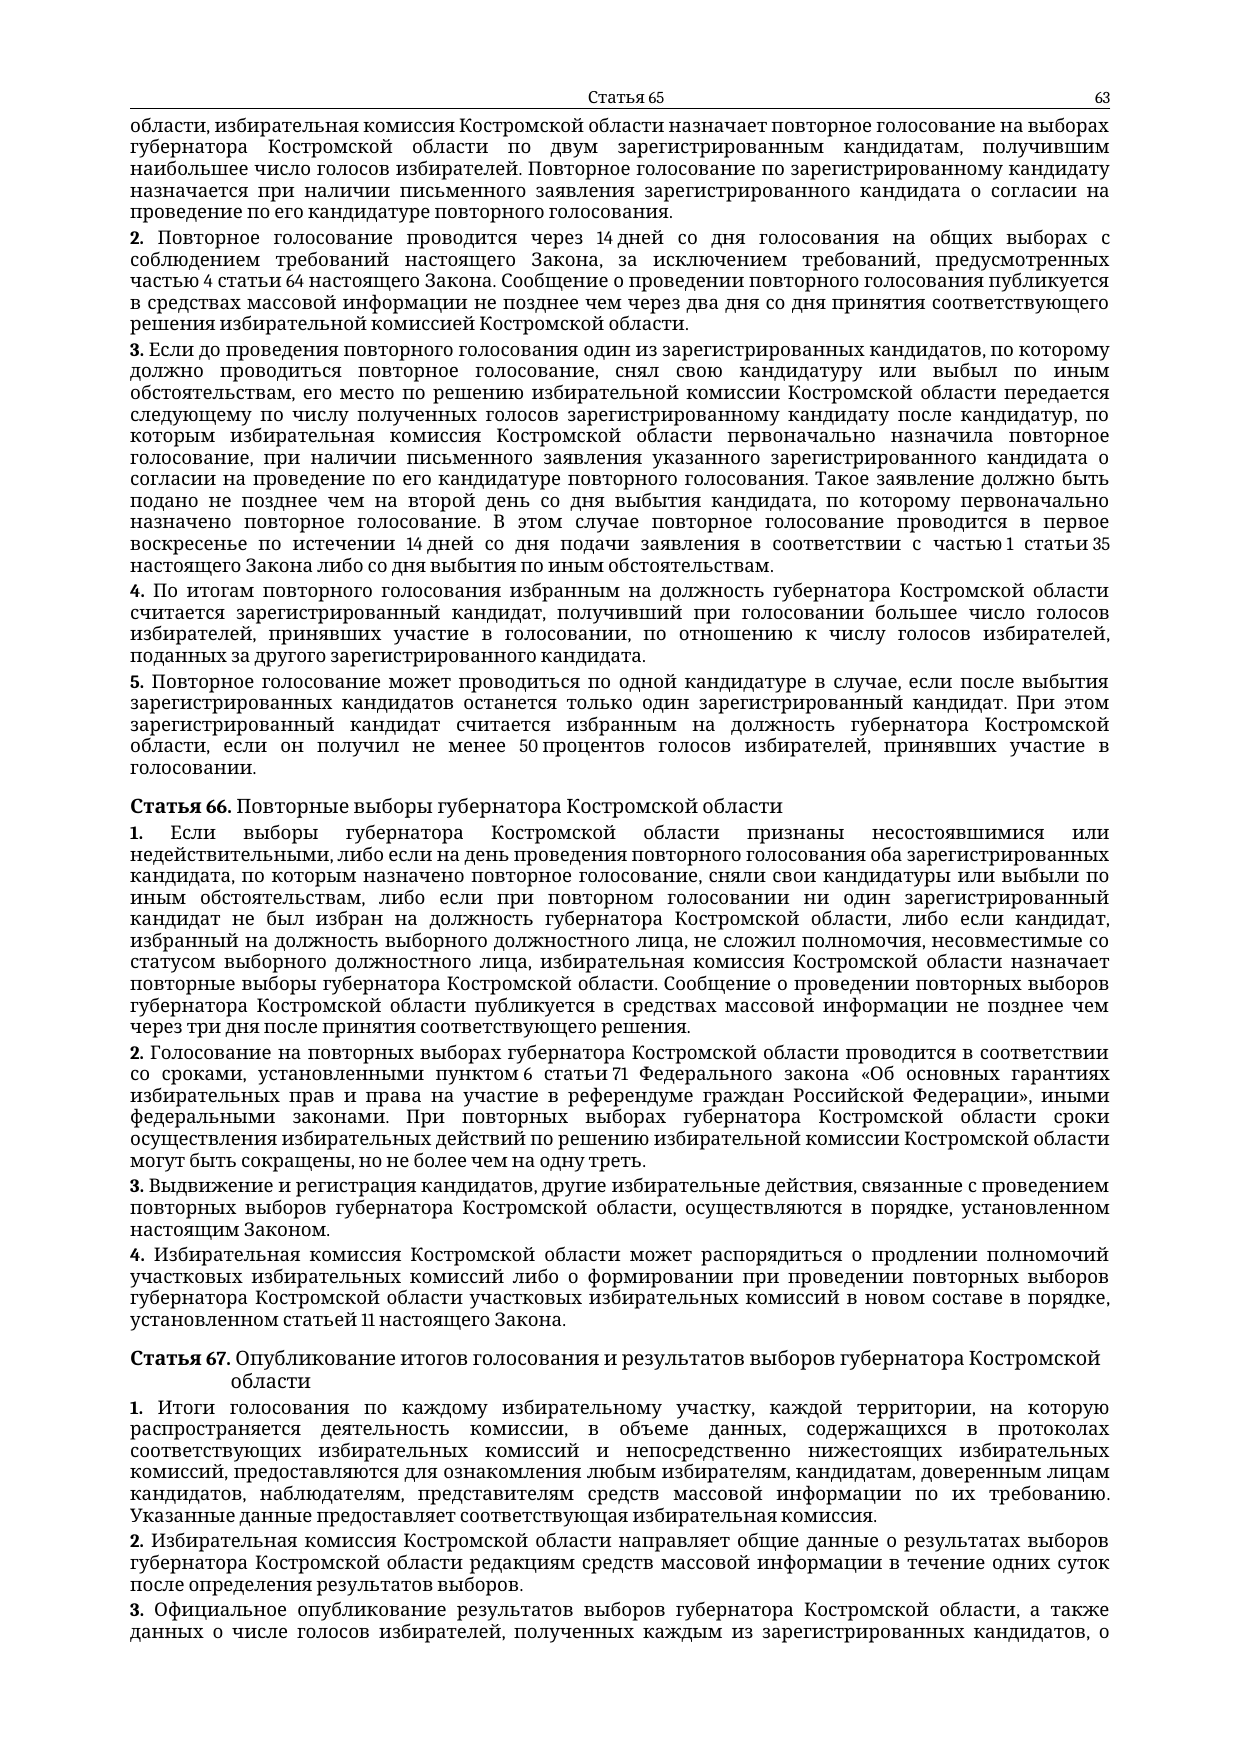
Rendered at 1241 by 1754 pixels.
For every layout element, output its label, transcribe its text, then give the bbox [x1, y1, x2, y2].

subtitle Статья 67. Опубликование итогов голосования и результатов выборов губернатора Костромской области [130, 1348, 1110, 1393]
text 2. Повторное голосование проводится через 14 дней со дня голосования на общих выборах с соблюдением требований настоящего Закона, за исключением требований, предусмотренных частью 4 статьи 64 настоящего Закона. Сообщение о проведении повторного голосования публикуется в средствах массовой информации не позднее чем через два дня со дня принятия соответствующего решения избирательной комиссией Костромской области. [130, 227, 1110, 335]
text 4. Избирательная комиссия Костромской области может распорядиться о продлении полномочий участковых избирательных комиссий либо о формировании при проведении повторных выборов губернатора Костромской области участковых избирательных комиссий в новом составе в порядке, установленном статьей 11 настоящего Закона. [130, 1245, 1110, 1331]
text 5. Повторное голосование может проводиться по одной кандидатуре в случае, если после выбытия зарегистрированных кандидатов останется только один зарегистрированный кандидат. При этом зарегистрированный кандидат считается избранным на должность губернатора Костромской области, если он получил не менее 50 процентов голосов избирателей, принявших участие в голосовании. [130, 671, 1110, 779]
text 3. Официальное опубликование результатов выборов губернатора Костромской области, а также данных о числе голосов избирателей, полученных каждым из зарегистрированных кандидатов, о [130, 1600, 1110, 1643]
text области, избирательная комиссия Костромской области назначает повторное голосование на выборах губернатора Костромской области по двум зарегистрированным кандидатам, получившим наибольшее число голосов избирателей. Повторное голосование по зарегистрированному кандидату назначается при наличии письменного заявления зарегистрированного кандидата о согласии на проведение по его кандидатуре повторного голосования. [130, 116, 1110, 223]
text 4. По итогам повторного голосования избранным на должность губернатора Костромской области считается зарегистрированный кандидат, получивший при голосовании большее число голосов избирателей, принявших участие в голосовании, по отношению к числу голосов избирателей, поданных за другого зарегистрированного кандидата. [130, 581, 1110, 667]
text 2. Голосование на повторных выборах губернатора Костромской области проводится в соответствии со сроками, установленными пунктом 6 статьи 71 Федерального закона «Об основных гарантиях избирательных прав и права на участие в референдуме граждан Российской Федерации», иными федеральными законами. При повторных выборах губернатора Костромской области сроки осуществления избирательных действий по решению избирательной комиссии Костромской области могут быть сокращены, но не более чем на одну треть. [130, 1042, 1110, 1172]
text 1. Итоги голосования по каждому избирательному участку, каждой территории, на которую распространяется деятельность комиссии, в объеме данных, содержащихся в протоколах соответствующих избирательных комиссий и непосредственно нижестоящих избирательных комиссий, предоставляются для ознакомления любым избирателям, кандидатам, доверенным лицам кандидатов, наблюдателям, представителям средств массовой информации по их требованию. Указанные данные предоставляет соответствующая избирательная комиссия. [130, 1397, 1110, 1527]
subtitle Статья 66. Повторные выборы губернатора Костромской области [130, 796, 1110, 818]
text 2. Избирательная комиссия Костромской области направляет общие данные о результатах выборов губернатора Костромской области редакциям средств массовой информации в течение одних суток после определения результатов выборов. [130, 1531, 1110, 1596]
text 1. Если выборы губернатора Костромской области признаны несостоявшимися или недействительными, либо если на день проведения повторного голосования оба зарегистрированных кандидата, по которым назначено повторное голосование, сняли свои кандидатуры или выбыли по иным обстоятельствам, либо если при повторном голосовании ни один зарегистрированный кандидат не был избран на должность губернатора Костромской области, либо если кандидат, избранный на должность выборного должностного лица, не сложил полномочия, несовместимые со статусом выборного должностного лица, избирательная комиссия Костромской области назначает повторные выборы губернатора Костромской области. Сообщение о проведении повторных выборов губернатора Костромской области публикуется в средствах массовой информации не позднее чем через три дня после принятия соответствующего решения. [130, 823, 1110, 1038]
text 3. Выдвижение и регистрация кандидатов, другие избирательные действия, связанные с проведением повторных выборов губернатора Костромской области, осуществляются в порядке, установленном настоящим Законом. [130, 1176, 1110, 1241]
text 3. Если до проведения повторного голосования один из зарегистрированных кандидатов, по которому должно проводиться повторное голосование, снял свою кандидатуру или выбыл по иным обстоятельствам, его место по решению избирательной комиссии Костромской области передается следующему по числу полученных голосов зарегистрированному кандидату после кандидатур, по которым избирательная комиссия Костромской области первоначально назначила повторное голосование, при наличии письменного заявления указанного зарегистрированного кандидата о согласии на проведение по его кандидатуре повторного голосования. Такое заявление должно быть подано не позднее чем на второй день со дня выбытия кандидата, по которому первоначально назначено повторное голосование. В этом случае повторное голосование проводится в первое воскресенье по истечении 14 дней со дня подачи заявления в соответствии с частью 1 статьи 35 настоящего Закона либо со дня выбытия по иным обстоятельствам. [130, 339, 1110, 577]
